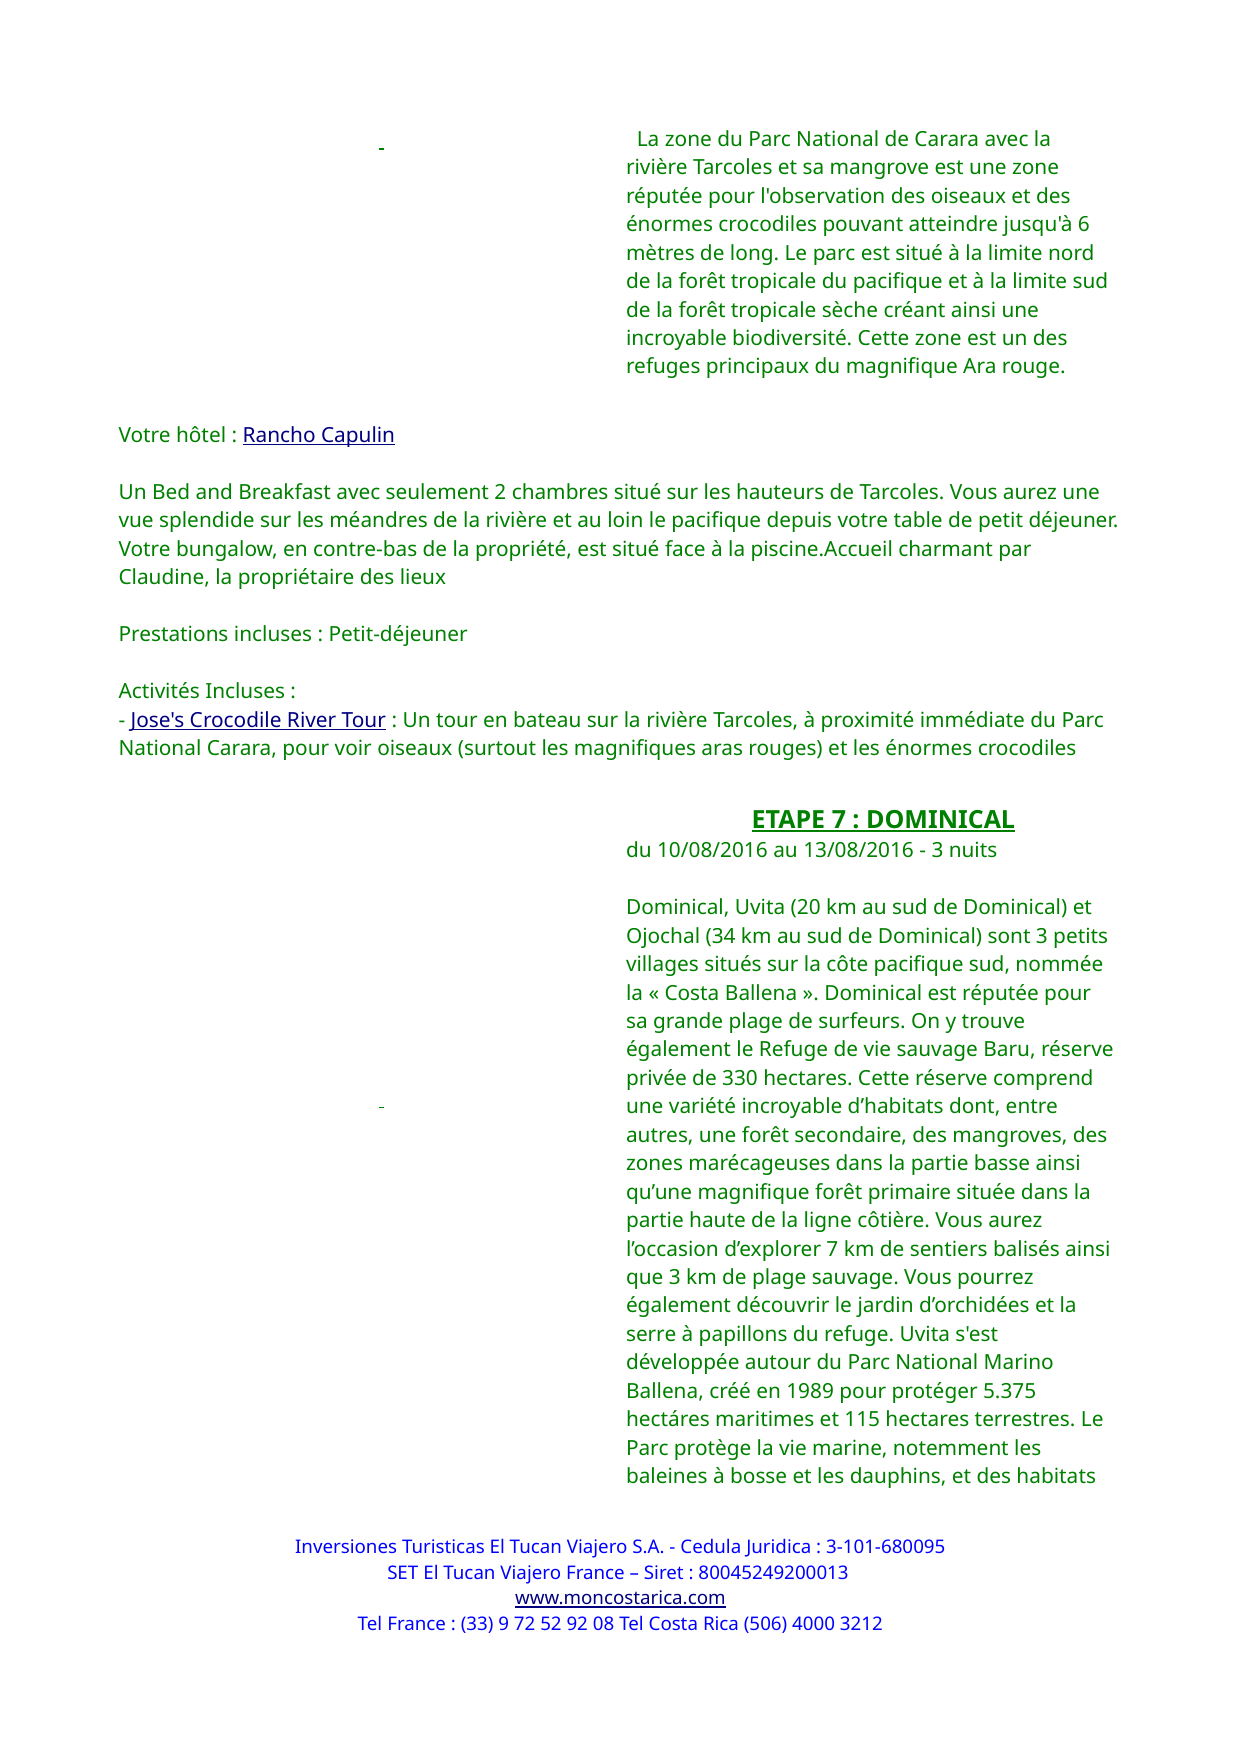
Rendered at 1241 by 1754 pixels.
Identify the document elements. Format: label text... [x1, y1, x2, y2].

table_header [118, 796, 620, 1495]
table_header La zone du Parc National de Carara avec la rivière Tarcoles et sa mangrove est une zone réputée pour l'observation des oiseaux et des énormes crocodiles pouvant atteindre jusqu'à 6 mètres de long. Le parc est situé à la limite nord de la forêt tropicale du pacifique et à la limite sud de la forêt tropicale sèche créant ainsi une incroyable biodiversité. Cette zone est un des refuges principaux du magnifique Ara rouge. [620, 118, 1122, 386]
table_header ETAPE 7 : DOMINICAL du 10/08/2016 au 13/08/2016 - 3 nuits Dominical, Uvita (20 km au sud de Dominical) et Ojochal (34 km au sud de Dominical) sont 3 petits villages situés sur la côte pacifique sud, nommée la « Costa Ballena ». Dominical est réputée pour sa grande plage de surfeurs. On y trouve également le Refuge de vie sauvage Baru, réserve privée de 330 hectares. Cette réserve comprend une variété incroyable d’habitats dont, entre autres, une forêt secondaire, des mangroves, des zones marécageuses dans la partie basse ainsi qu’une magnifique forêt primaire située dans la partie haute de la ligne côtière. Vous aurez l’occasion d’explorer 7 km de sentiers balisés ainsi que 3 km de plage sauvage. Vous pourrez également découvrir le jardin d’orchidées et la serre à papillons du refuge. Uvita s'est développée autour du Parc National Marino Ballena, créé en 1989 pour protéger 5.375 hectáres maritimes et 115 hectares terrestres. Le Parc protège la vie marine, notemment les baleines à bosse et les dauphins, et des habitats [620, 796, 1122, 1495]
text Activités Incluses : [118, 676, 1122, 705]
table_header [118, 118, 620, 386]
text - Jose's Crocodile River Tour : Un tour en bateau sur la rivière Tarcoles, à proximité immédiate du Parc National Carara, pour voir oiseaux (surtout les magnifiques aras rouges) et les énormes crocodiles [118, 705, 1122, 762]
text Votre hôtel : Rancho Capulin [118, 420, 1122, 448]
text Un Bed and Breakfast avec seulement 2 chambres situé sur les hauteurs de Tarcoles. Vous aurez une vue splendide sur les méandres de la rivière et au loin le pacifique depuis votre table de petit déjeuner. Votre bungalow, en contre-bas de la propriété, est situé face à la piscine.Accueil charmant par Claudine, la propriétaire des lieux [118, 477, 1122, 591]
text Prestations incluses : Petit-déjeuner [118, 619, 1122, 648]
